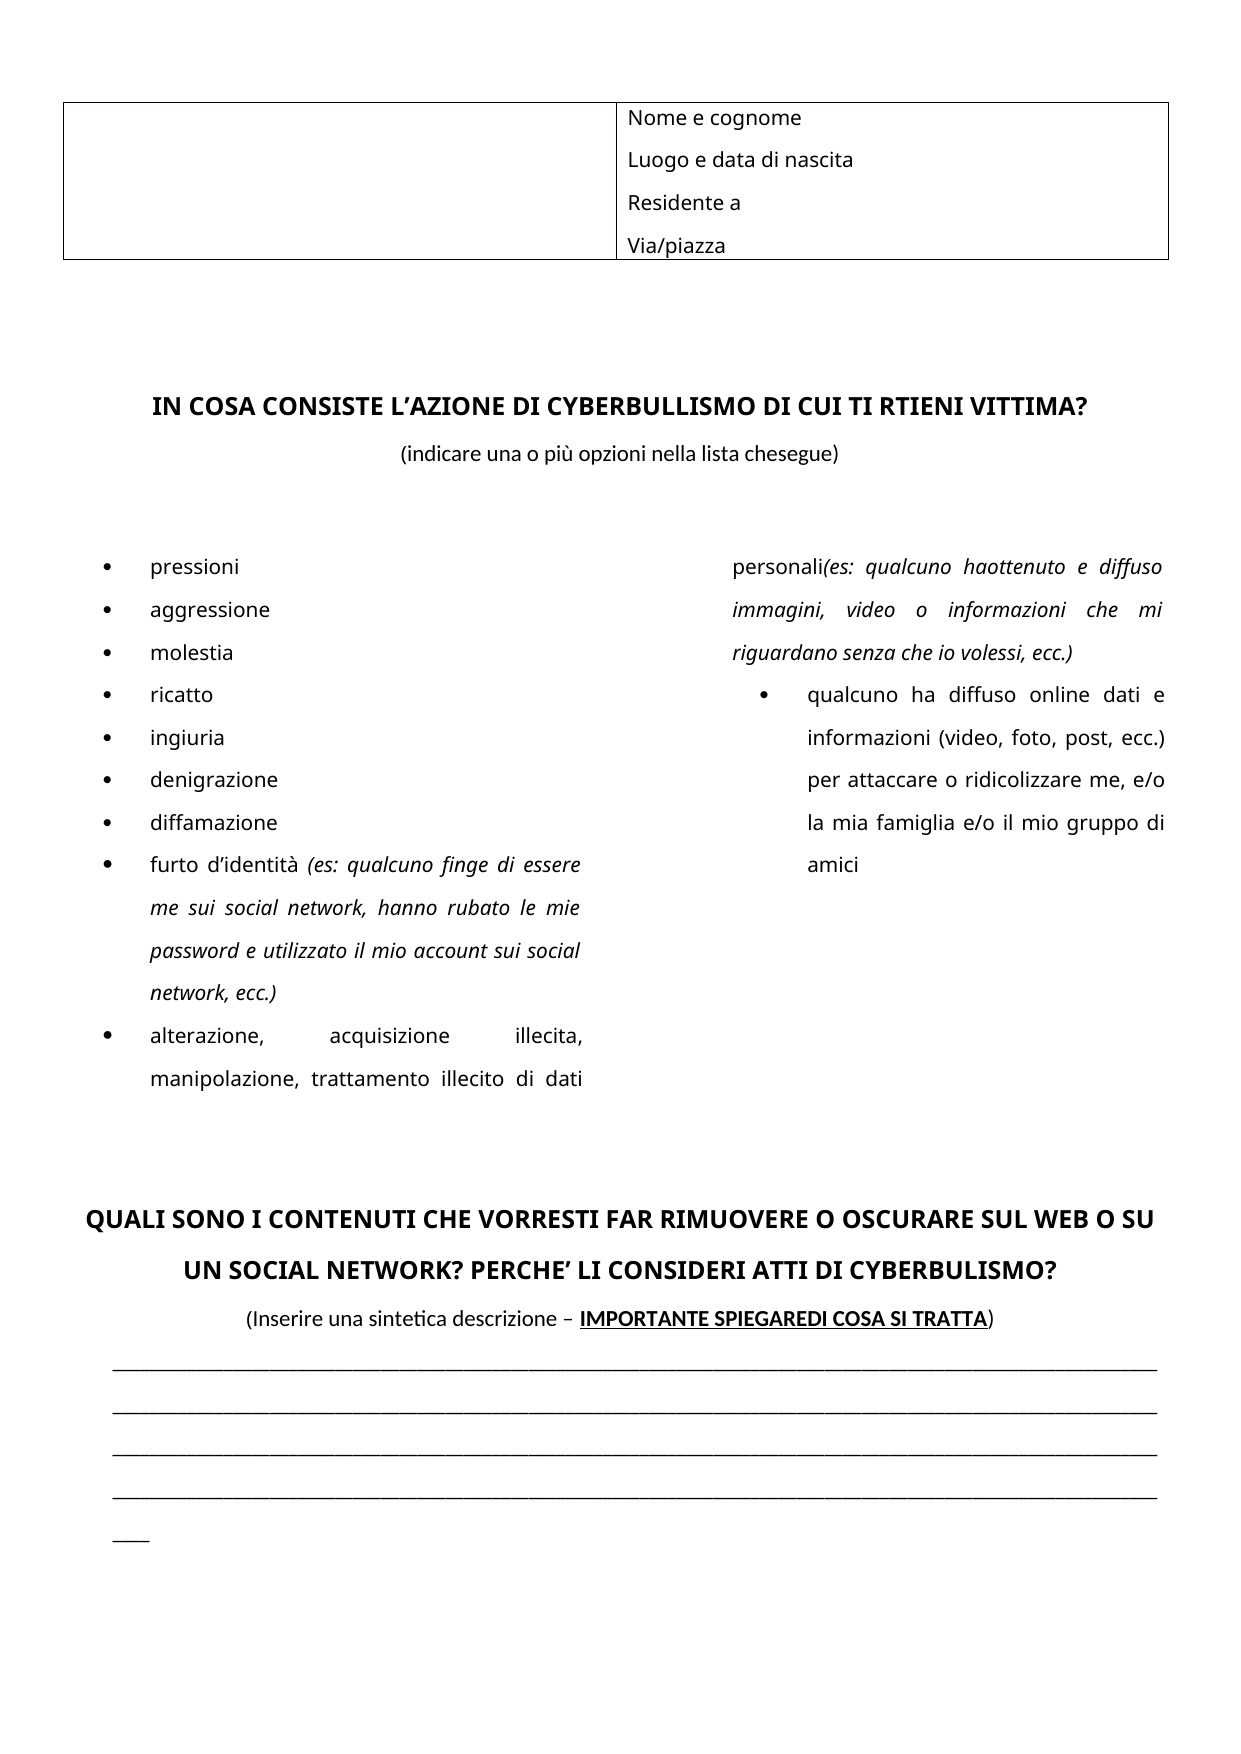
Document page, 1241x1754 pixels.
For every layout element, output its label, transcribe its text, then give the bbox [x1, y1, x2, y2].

table_cell [64, 103, 616, 259]
list diffamazione [103, 808, 583, 836]
list qualcuno ha diffuso online dati e informazioni (video, foto, post, ecc.) per attaccare o ridicolizzare me, e/o la mia famiglia e/o il mio gruppo di amici [760, 680, 1165, 879]
list pressioni [103, 552, 583, 581]
list ingiuria [103, 723, 583, 751]
text (Inserire una sintetica descrizione – IMPORTANTE SPIEGAREDI COSA SI TRATTA) [75, 1304, 1165, 1332]
list personali(es: qualcuno haottenuto e diffuso immagini, video o informazioni che mi riguardano senza che io volessi, ecc.) [685, 552, 1165, 666]
list furto d’identità (es: qualcuno finge di essere me sui social network, hanno rubato le mie password e utilizzato il mio account sui social network, ecc.) [103, 851, 583, 1007]
list molestia [103, 638, 583, 666]
text ________________________________________________________________________________________________________________________________________________________________________________________________________________________________________________________________________________________________________________________________________________________________________________________________________________________________________________________________________ [112, 1346, 1165, 1545]
list alterazione, acquisizione illecita, manipolazione, trattamento illecito di dati [103, 1021, 583, 1092]
text (indicare una o più opzioni nella lista chesegue) [75, 439, 1165, 468]
text IN COSA CONSISTE L’AZIONE DI CYBERBULLISMO DI CUI TI RTIENI VITTIMA? [75, 388, 1165, 422]
text QUALI SONO I CONTENUTI CHE VORRESTI FAR RIMUOVERE O OSCURARE SUL WEB O SU UN SOCIAL NETWORK? PERCHE’ LI CONSIDERI ATTI DI CYBERBULISMO? [75, 1202, 1165, 1287]
list ricatto [103, 680, 583, 709]
list denigrazione [103, 765, 583, 794]
table_cell Nome e cognome Luogo e data di nascita Residente a Via/piazza [617, 103, 1168, 259]
list aggressione [103, 595, 583, 623]
